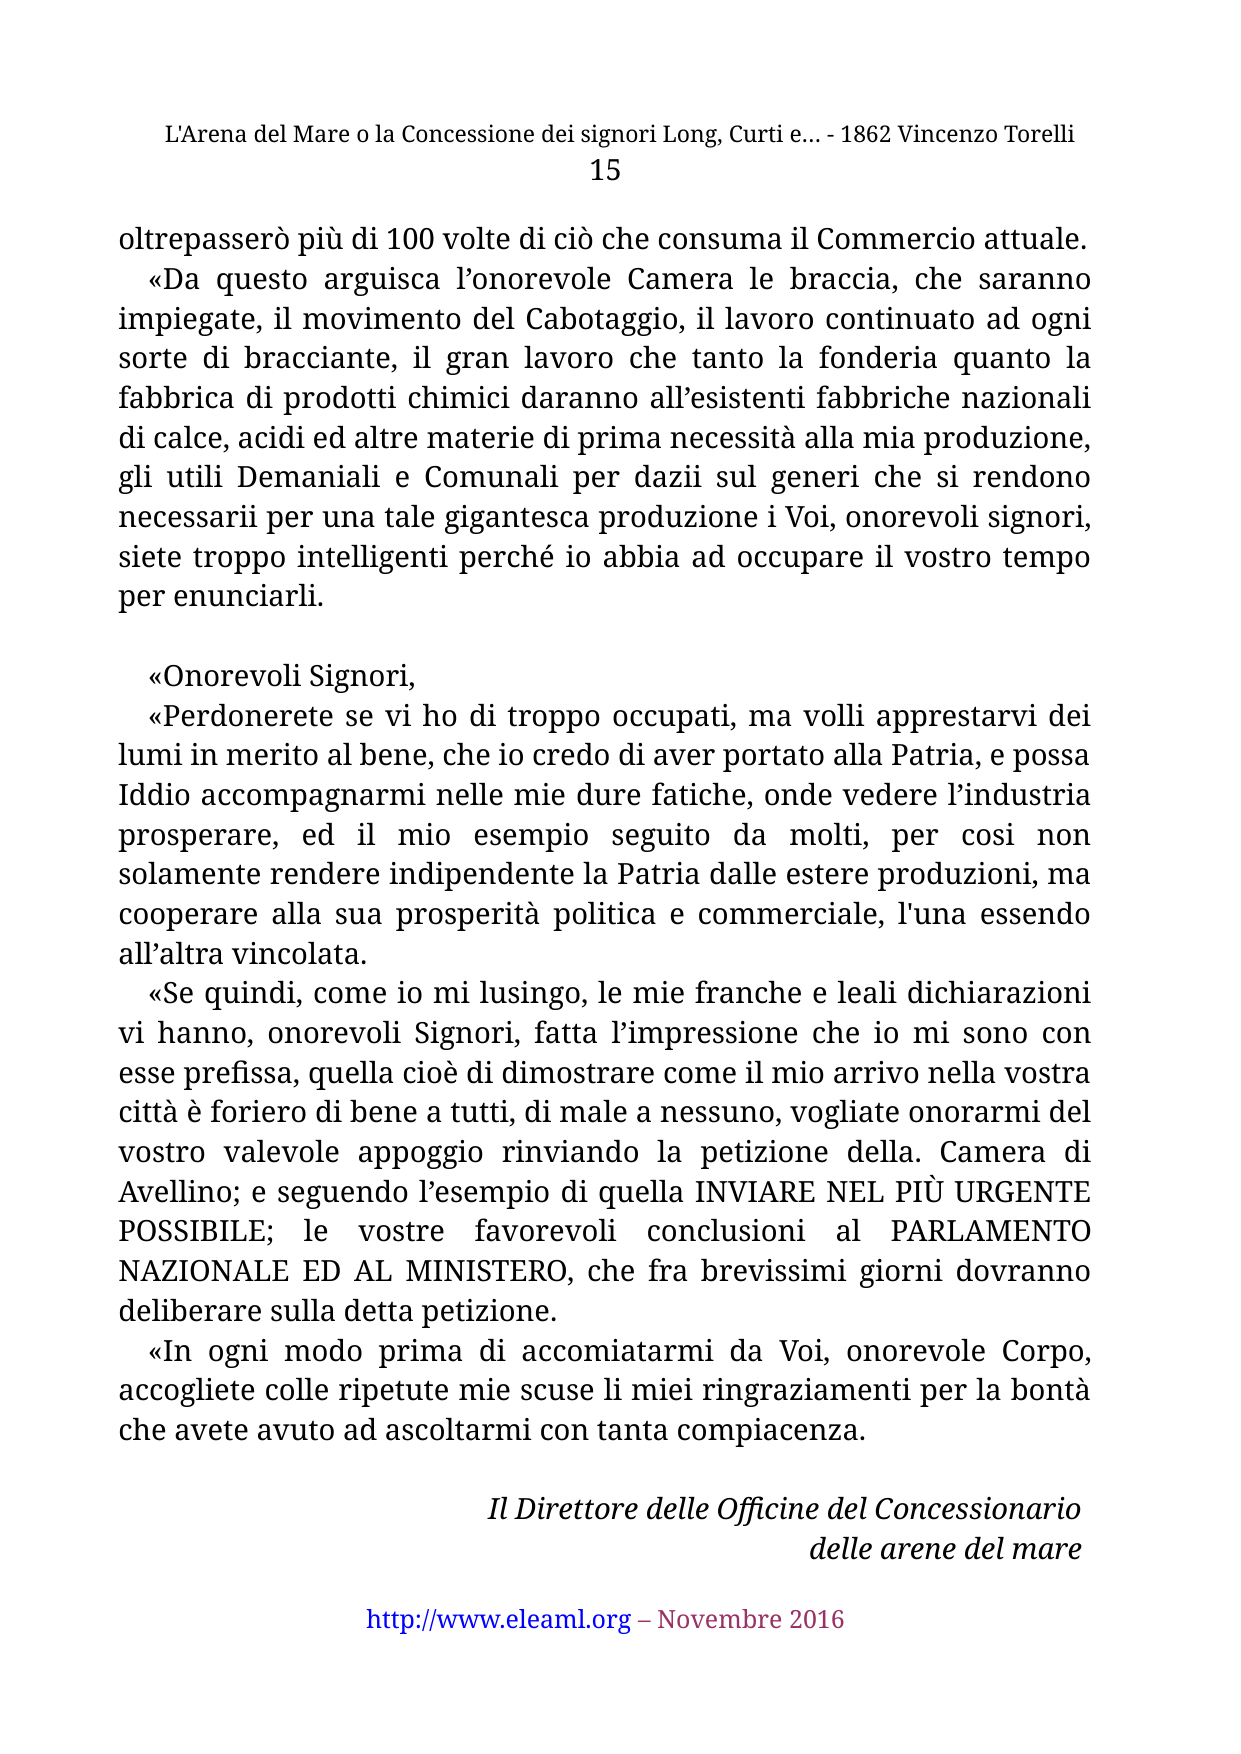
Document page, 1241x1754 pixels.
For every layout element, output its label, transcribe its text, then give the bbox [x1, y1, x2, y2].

text «In ogni modo prima di accomiatarmi da Voi, onorevole Corpo, accogliete colle ripetute mie scuse li miei ringraziamenti per la bontà che avete avuto ad ascoltarmi con tanta compiacenza. [118, 1330, 1093, 1449]
text oltrepasserò più di 100 volte di ciò che consuma il Commercio attuale. [118, 218, 1093, 258]
text «Da questo arguisca l’onorevole Camera le braccia, che saranno impiegate, il movimento del Cabotaggio, il lavoro continuato ad ogni sorte di bracciante, il gran lavoro che tanto la fonderia quanto la fabbrica di prodotti chimici daranno all’esistenti fabbriche nazionali di calce, acidi ed altre materie di prima necessità alla mia produzione, gli utili Demaniali e Comunali per dazii sul generi che si rendono necessarii per una tale gigantesca produzione i Voi, onorevoli signori, siete troppo intelligenti perché io abbia ad occupare il vostro tempo per enunciarli. [118, 258, 1093, 615]
text «Se quindi, come io mi lusingo, le mie franche e leali dichiarazioni vi hanno, onorevoli Signori, fatta l’impressione che io mi sono con esse prefissa, quella cioè di dimostrare come il mio arrivo nella vostra città è foriero di bene a tutti, di male a nessuno, vogliate onorarmi del vostro valevole appoggio rinviando la petizione della. Camera di Avellino; e seguendo l’esempio di quella INVIARE NEL PIÙ URGENTE POSSIBILE; le vostre favorevoli conclusioni al PARLAMENTO NAZIONALE ED AL MINISTERO, che fra brevissimi giorni dovranno deliberare sulla detta petizione. [118, 973, 1093, 1330]
text «Onorevoli Signori, [118, 655, 1093, 695]
text delle arene del mare [118, 1528, 1093, 1568]
text «Perdonerete se vi ho di troppo occupati, ma volli apprestarvi dei lumi in merito al bene, che io credo di aver portato alla Patria, e possa Iddio accompagnarmi nelle mie dure fatiche, onde vedere l’industria prosperare, ed il mio esempio seguito da molti, per cosi non solamente rendere indipendente la Patria dalle estere produzioni, ma cooperare alla sua prosperità politica e commerciale, l'una essendo all’altra vincolata. [118, 695, 1093, 973]
text Il Direttore delle Officine del Concessionario [118, 1488, 1093, 1528]
